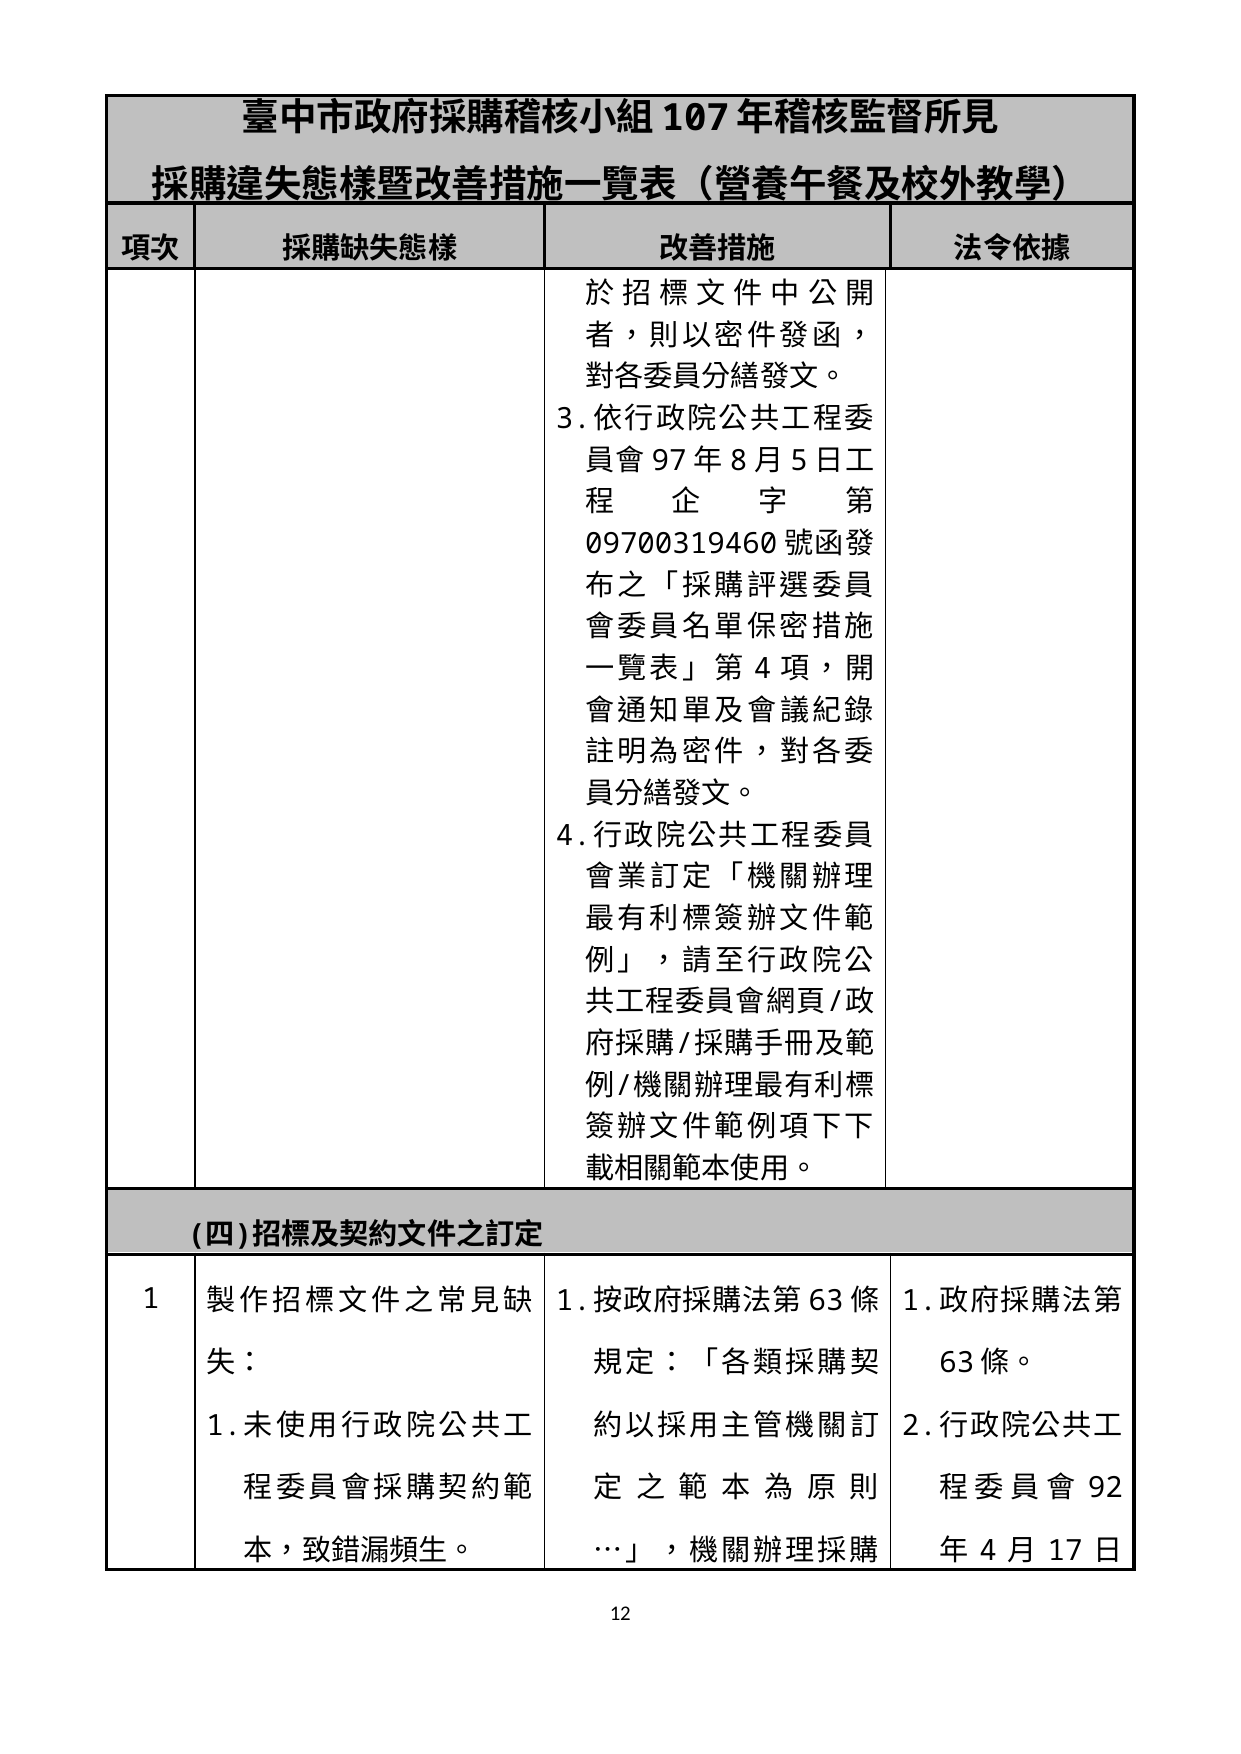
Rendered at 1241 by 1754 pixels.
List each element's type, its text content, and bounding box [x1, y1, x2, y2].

table_cell 1 [108, 1256, 194, 1568]
table_cell 於招標文件中公開者，則以密件發函，對各委員分繕發文。 3.依行政院公共工程委員會97年8月5日工程企字第09700319460號函發布之「採購評選委員會委員名單保密措施一覽表」第4項，開會通知單及會議紀錄註明為密件，對各委員分繕發文。 4.行政院公共工程委員會業訂定「機關辦理最有利標簽辦文件範例」，請至行政院公共工程委員會網頁/政府採購/採購手冊及範例/機關辦理最有利標簽辦文件範例項下下載相關範本使用。 [545, 270, 885, 1187]
table_cell 政府採購法第63條。 行政院公共工程委員會92年4月17日 [891, 1256, 1132, 1568]
table_cell 項次 [108, 205, 193, 267]
table_cell 採購缺失態樣 [196, 205, 543, 267]
table_cell 製作招標文件之常見缺失： 未使用行政院公共工程委員會採購契約範本，致錯漏頻生。 已採用行政院公共工程委員會採購契約範本或招標文件範本，卻有政府採購錯誤行為態樣一(九)「招標文件中之資料錯誤，例如：…引用過時或失效之資料」情形。 依據行政院公共工程委員會106年6月28日工程企字第10600200481號函，投標廠商聲明書業已更新，惟招標文件所提供者仍為舊版(104年1月27日版本)。 [196, 1256, 544, 1568]
table_cell 按政府採購法第63條規定：「各類採購契約以採用主管機關訂定之範本為原則…」，機關辦理採購 [545, 1256, 890, 1568]
table_cell 改善措施 [546, 205, 889, 267]
table_cell [886, 270, 1132, 1187]
table_cell (四)招標及契約文件之訂定 [108, 1190, 1132, 1252]
table_cell 法令依據 [892, 205, 1132, 267]
table_cell [108, 270, 194, 1187]
table_header 臺中市政府採購稽核小組107年稽核監督所見 採購違失態樣暨改善措施一覽表（營養午餐及校外教學） [108, 97, 1132, 201]
table_cell [196, 270, 544, 1187]
